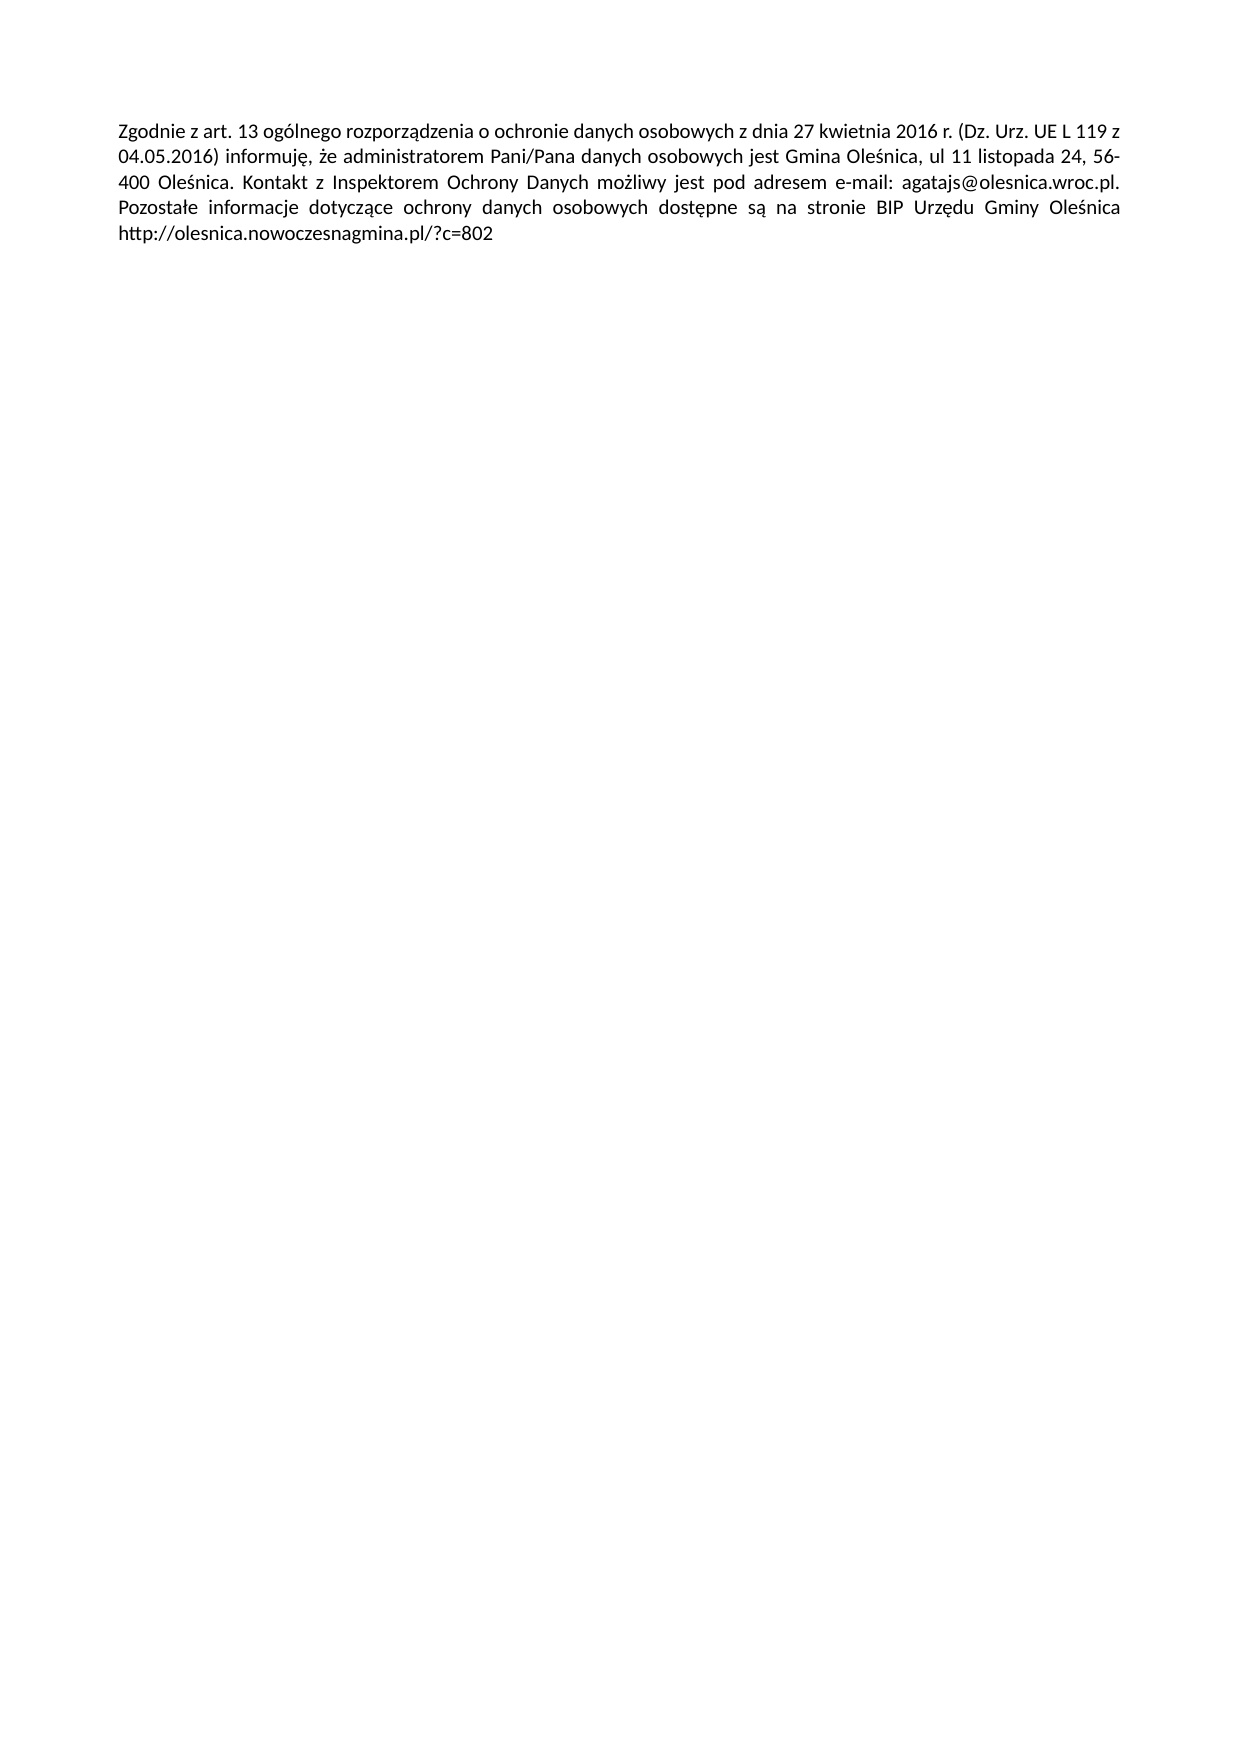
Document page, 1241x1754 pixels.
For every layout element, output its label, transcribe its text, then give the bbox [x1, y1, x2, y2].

text Zgodnie z art. 13 ogólnego rozporządzenia o ochronie danych osobowych z dnia 27 kwietnia 2016 r. (Dz. Urz. UE L 119 z 04.05.2016) informuję, że administratorem Pani/Pana danych osobowych jest Gmina Oleśnica, ul 11 listopada 24, 56-400 Oleśnica. Kontakt z Inspektorem Ochrony Danych możliwy jest pod adresem e-mail: agatajs@olesnica.wroc.pl. Pozostałe informacje dotyczące ochrony danych osobowych dostępne są na stronie BIP Urzędu Gminy Oleśnica http://olesnica.nowoczesnagmina.pl/?c=802 [118, 118, 1122, 245]
